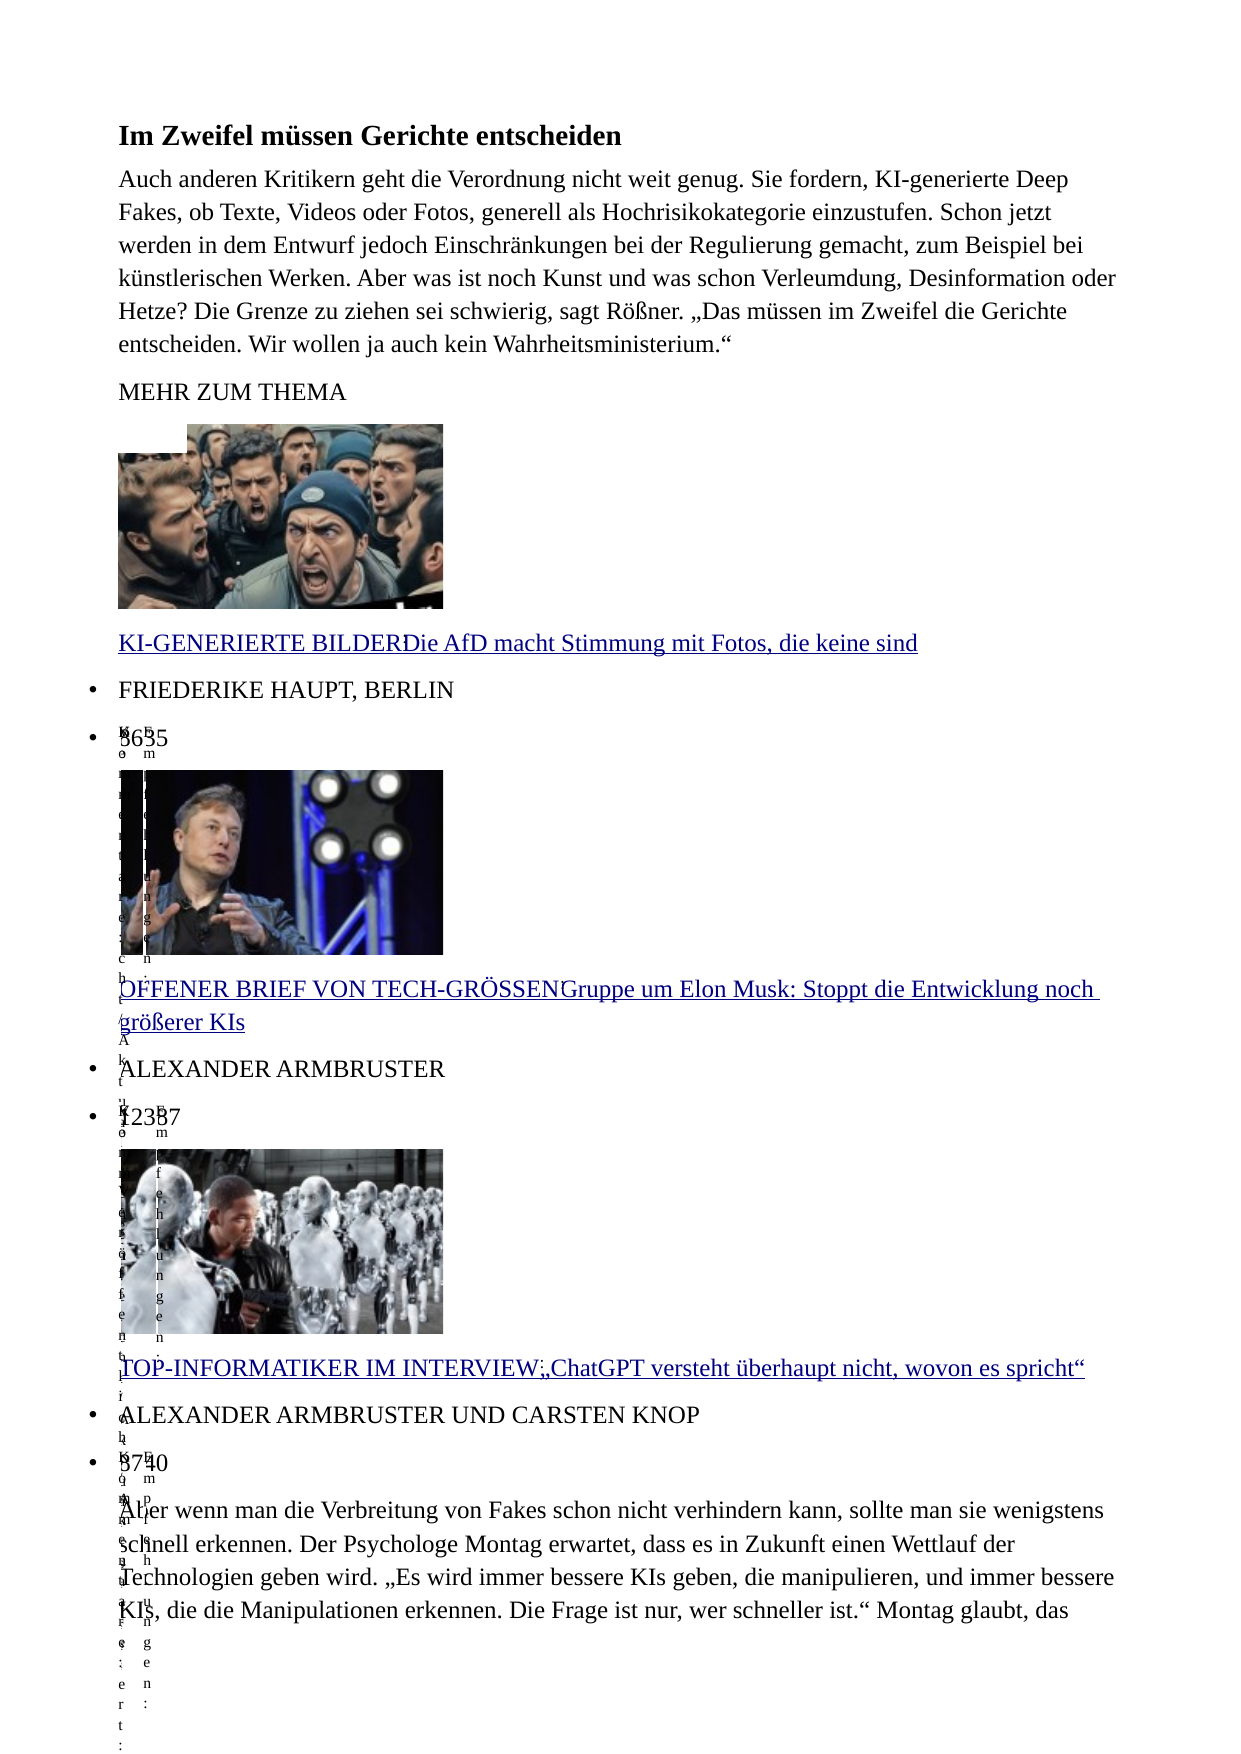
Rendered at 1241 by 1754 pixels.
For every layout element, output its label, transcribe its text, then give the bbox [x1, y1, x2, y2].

list 12387 [158, 1102, 1122, 1131]
list 8635 [146, 723, 1122, 752]
text TOP-INFORMATIKER IM INTERVIEW„ChatGPT versteht überhaupt nicht, wovon es spricht“ [121, 1353, 1122, 1382]
text KI-GENERIERTE BILDERDie AfD macht Stimmung mit Fotos, die keine sind [118, 628, 1122, 656]
text MEHR ZUM THEMA [118, 377, 1122, 406]
picture [146, 770, 444, 955]
subtitle Im Zweifel müssen Gerichte entscheiden [118, 118, 1122, 152]
list 8635 [121, 723, 143, 752]
text OFFENER BRIEF VON TECH-GRÖSSENGruppe um Elon Musk: Stoppt die Entwicklung noch größerer KIs [121, 974, 1122, 1036]
picture [158, 1149, 444, 1334]
list ALEXANDER ARMBRUSTER UND CARSTEN KNOP [121, 1400, 1122, 1429]
picture [118, 424, 444, 609]
list ALEXANDER ARMBRUSTER [121, 1054, 1122, 1083]
text Aber wenn man die Verbreitung von Fakes schon nicht verhindern kann, sollte man sie wenigstens schnell erkennen. Der Psychologe Montag erwartet, dass es in Zukunft einen Wettlauf der Technologien geben wird. „Es wird immer bessere KIs geben, die manipulieren, und immer bessere KIs, die die Manipulationen erkennen. Die Frage ist nur, wer schneller ist.“ Montag glaubt, das Problem der KI-Fakes lasse sich nur dann nachhaltig lösen, wenn die großen sozialen Netzwerke auf ein anderes Geschäftsmodell umstiegen. „Solange man Facebook oder Twitter umsonst nutzt, aber mit seinen Daten bezahlt und es allein um Reichweite geht, werden Entgleisungen und klickträchtige Manipulationen belohnt.“ Studien zeigen, dass sich Fake News schneller verbreiten als wahre Nachrichten und dass alles, was Wut und Ärger auslöst, geklickt wird. Bei einem Abo-Modell, sagt Montag, wäre der Anreiz für die Netzwerke, auf ihre Inhalte zu achten, im Gegensatz zu jetzt deutlich höher. „Ihre Glaubwürdigkeit hätte dann viel unmittelbarer Einfluss auf ihre Einnahmen.“ [146, 1496, 1122, 1623]
picture [121, 770, 143, 955]
list FRIEDERIKE HAUPT, BERLIN [118, 675, 1122, 704]
picture [121, 1149, 156, 1334]
list 8740 [121, 1448, 143, 1477]
text Auch anderen Kritikern geht die Verordnung nicht weit genug. Sie fordern, KI-generierte Deep Fakes, ob Texte, Videos oder Fotos, generell als Hochrisikokategorie einzustufen. Schon jetzt werden in dem Entwurf jedoch Einschränkungen bei der Regulierung gemacht, zum Beispiel bei künstlerischen Werken. Aber was ist noch Kunst und was schon Verleumdung, Desinformation oder Hetze? Die Grenze zu ziehen sei schwierig, sagt Rößner. „Das müssen im Zweifel die Gerichte entscheiden. Wir wollen ja auch kein Wahrheitsministerium.“ [118, 164, 1122, 358]
list 12387 [121, 1102, 156, 1131]
list 8740 [146, 1448, 1122, 1477]
